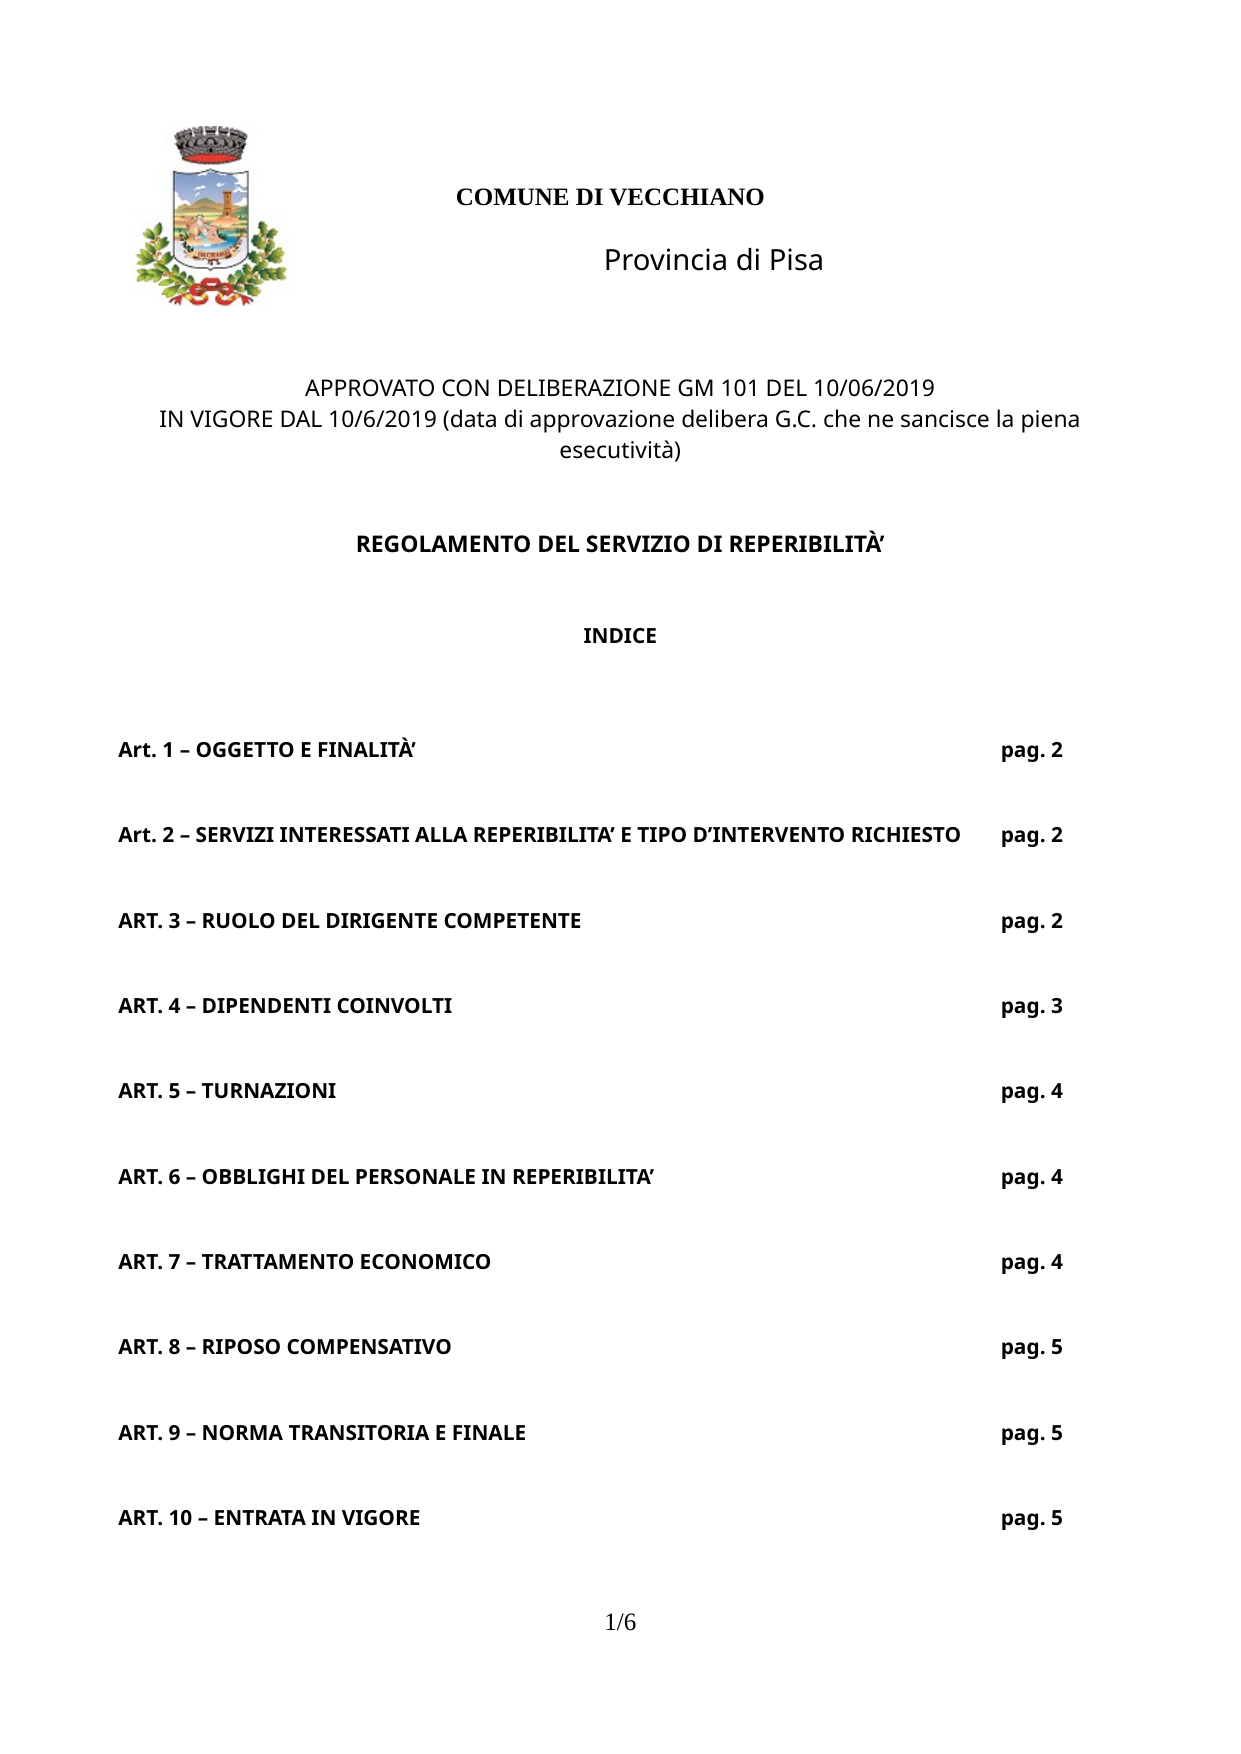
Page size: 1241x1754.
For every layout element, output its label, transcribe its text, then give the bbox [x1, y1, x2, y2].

subtitle COMUNE DI VECCHIANO [343, 182, 1122, 211]
text ART. 6 – OBBLIGHI DEL PERSONALE IN REPERIBILITA’ pag. 4 [118, 1162, 1122, 1190]
text ART. 10 – ENTRATA IN VIGORE pag. 5 [118, 1503, 1122, 1531]
text INDICE [118, 621, 1122, 650]
text ART. 5 – TURNAZIONI pag. 4 [118, 1076, 1122, 1105]
text REGOLAMENTO DEL SERVIZIO DI REPERIBILITÀ’ [118, 528, 1122, 559]
text Provincia di Pisa [292, 239, 1122, 279]
text APPROVATO CON DELIBERAZIONE GM 101 DEL 10/06/2019 [118, 371, 1122, 403]
text ART. 9 – NORMA TRANSITORIA E FINALE pag. 5 [118, 1418, 1122, 1446]
text Art. 1 – OGGETTO E FINALITÀ’ pag. 2 [118, 735, 1122, 764]
text [118, 239, 128, 279]
text ART. 4 – DIPENDENTI COINVOLTI pag. 3 [118, 991, 1122, 1019]
picture [130, 126, 290, 307]
text ART. 8 – RIPOSO COMPENSATIVO pag. 5 [118, 1332, 1122, 1361]
text IN VIGORE DAL 10/6/2019 (data di approvazione delibera G.C. che ne sancisce la piena esecutività) [118, 403, 1122, 465]
text Art. 2 – SERVIZI INTERESSATI ALLA REPERIBILITA’ E TIPO D’INTERVENTO RICHIESTO pag. 2 [118, 821, 1122, 849]
text ART. 7 – TRATTAMENTO ECONOMICO pag. 4 [118, 1247, 1122, 1276]
text ART. 3 – RUOLO DEL DIRIGENTE COMPETENTE pag. 2 [118, 906, 1122, 934]
